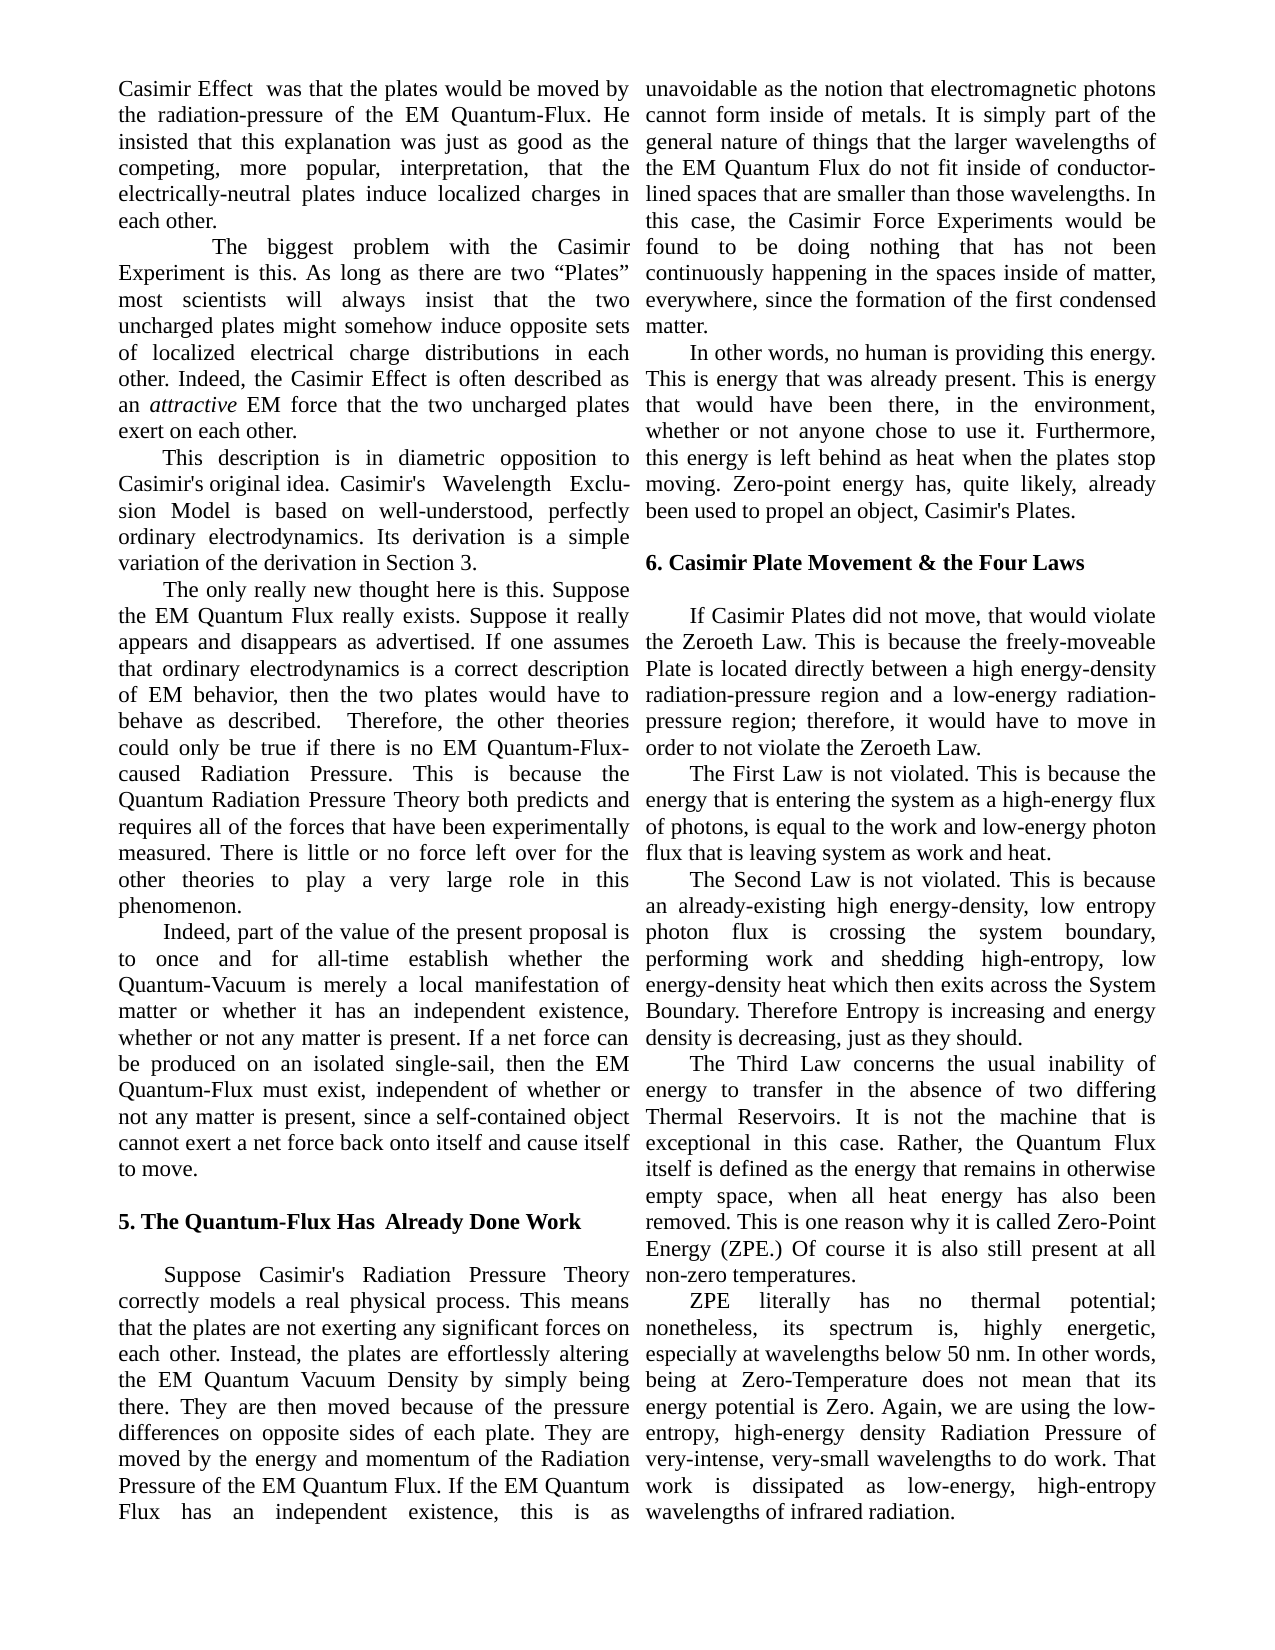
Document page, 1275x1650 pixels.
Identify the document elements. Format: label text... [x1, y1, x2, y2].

text Indeed, part of the value of the present proposal is to once and for all-time establish whether the Quantum-Vacuum is merely a local manifestation of matter or whether it has an independent existence, whether or not any matter is present. If a net force can be produced on an isolated single-sail, then the EM Quantum-Flux must exist, independent of whether or not any matter is present, since a self-contained object cannot exert a net force back onto itself and cause itself to move. [118, 918, 630, 1182]
text The biggest problem with the Casimir Experiment is this. As long as there are two “Plates” most scientists will always insist that the two uncharged plates might somehow induce opposite sets of localized electrical charge distributions in each other. Indeed, the Casimir Effect is often described as an attractive EM force that the two uncharged plates exert on each other. [118, 233, 630, 444]
text Casimir Effect was that the plates would be moved by the radiation-pressure of the EM Quantum-Flux. He insisted that this explanation was just as good as the competing, more popular, interpretation, that the electrically-neutral plates induce localized charges in each other. [118, 75, 630, 233]
text unavoidable as the notion that electromagnetic photons cannot form inside of metals. It is simply part of the general nature of things that the larger wavelengths of the EM Quantum Flux do not fit inside of conductor-lined spaces that are smaller than those wavelengths. In this case, the Casimir Force Experiments would be found to be doing nothing that has not been continuously happening in the spaces inside of matter, everywhere, since the formation of the first condensed matter. [645, 75, 1157, 338]
text ZPE literally has no thermal potential; nonetheless, its spectrum is, highly energetic, especially at wavelengths below 50 nm. In other words, being at Zero-Temperature does not mean that its energy potential is Zero. Again, we are using the low-entropy, high-energy density Radiation Pressure of very-intense, very-small wavelengths to do work. That work is dissipated as low-energy, high-entropy wavelengths of infrared radiation. [645, 1287, 1157, 1524]
text The Third Law concerns the usual inability of energy to transfer in the absence of two differing Thermal Reservoirs. It is not the machine that is exceptional in this case. Rather, the Quantum Flux itself is defined as the energy that remains in otherwise empty space, when all heat energy has also been removed. This is one reason why it is called Zero-Point Energy (ZPE.) Of course it is also still present at all non-zero temperatures. [645, 1050, 1157, 1287]
text Suppose Casimir's Radiation Pressure Theory correctly models a real physical process. This means that the plates are not exerting any significant forces on each other. Instead, the plates are effortlessly altering the EM Quantum Vacuum Density by simply being there. They are then moved because of the pressure differences on opposite sides of each plate. They are moved by the energy and momentum of the Radiation Pressure of the EM Quantum Flux. If the EM Quantum Flux has an independent existence, this is as [118, 1261, 630, 1524]
text The only really new thought here is this. Suppose the EM Quantum Flux really exists. Suppose it really appears and disappears as advertised. If one assumes that ordinary electrodynamics is a correct description of EM behavior, then the two plates would have to behave as described. Therefore, the other theories could only be true if there is no EM Quantum-Flux-caused Radiation Pressure. This is because the Quantum Radiation Pressure Theory both predicts and requires all of the forces that have been experimentally measured. There is little or no force left over for the other theories to play a very large role in this phenomenon. [118, 576, 630, 918]
text The First Law is not violated. This is because the energy that is entering the system as a high-energy flux of photons, is equal to the work and low-energy photon flux that is leaving system as work and heat. [645, 760, 1157, 866]
text In other words, no human is providing this energy. This is energy that was already present. This is energy that would have been there, in the environment, whether or not anyone chose to use it. Furthermore, this energy is left behind as heat when the plates stop moving. Zero-point energy has, quite likely, already been used to propel an object, Casimir's Plates. [645, 338, 1157, 523]
text 6. Casimir Plate Movement & the Four Laws [645, 549, 1157, 576]
text If Casimir Plates did not move, that would violate the Zeroeth Law. This is because the freely-moveable Plate is located directly between a high energy-density radiation-pressure region and a low-energy radiation-pressure region; therefore, it would have to move in order to not violate the Zeroeth Law. [645, 602, 1157, 760]
text The Second Law is not violated. This is because an already-existing high energy-density, low entropy photon flux is crossing the system boundary, performing work and shedding high-entropy, low energy-density heat which then exits across the System Boundary. Therefore Entropy is increasing and energy density is decreasing, just as they should. [645, 866, 1157, 1050]
text This description is in diametric opposition to Casimir's original idea. Casimir's Wavelength Exclu-sion Model is based on well-understood, perfectly ordinary electrodynamics. Its derivation is a simple variation of the derivation in Section 3. [118, 444, 630, 576]
text 5. The Quantum-Flux Has Already Done Work [118, 1208, 630, 1234]
